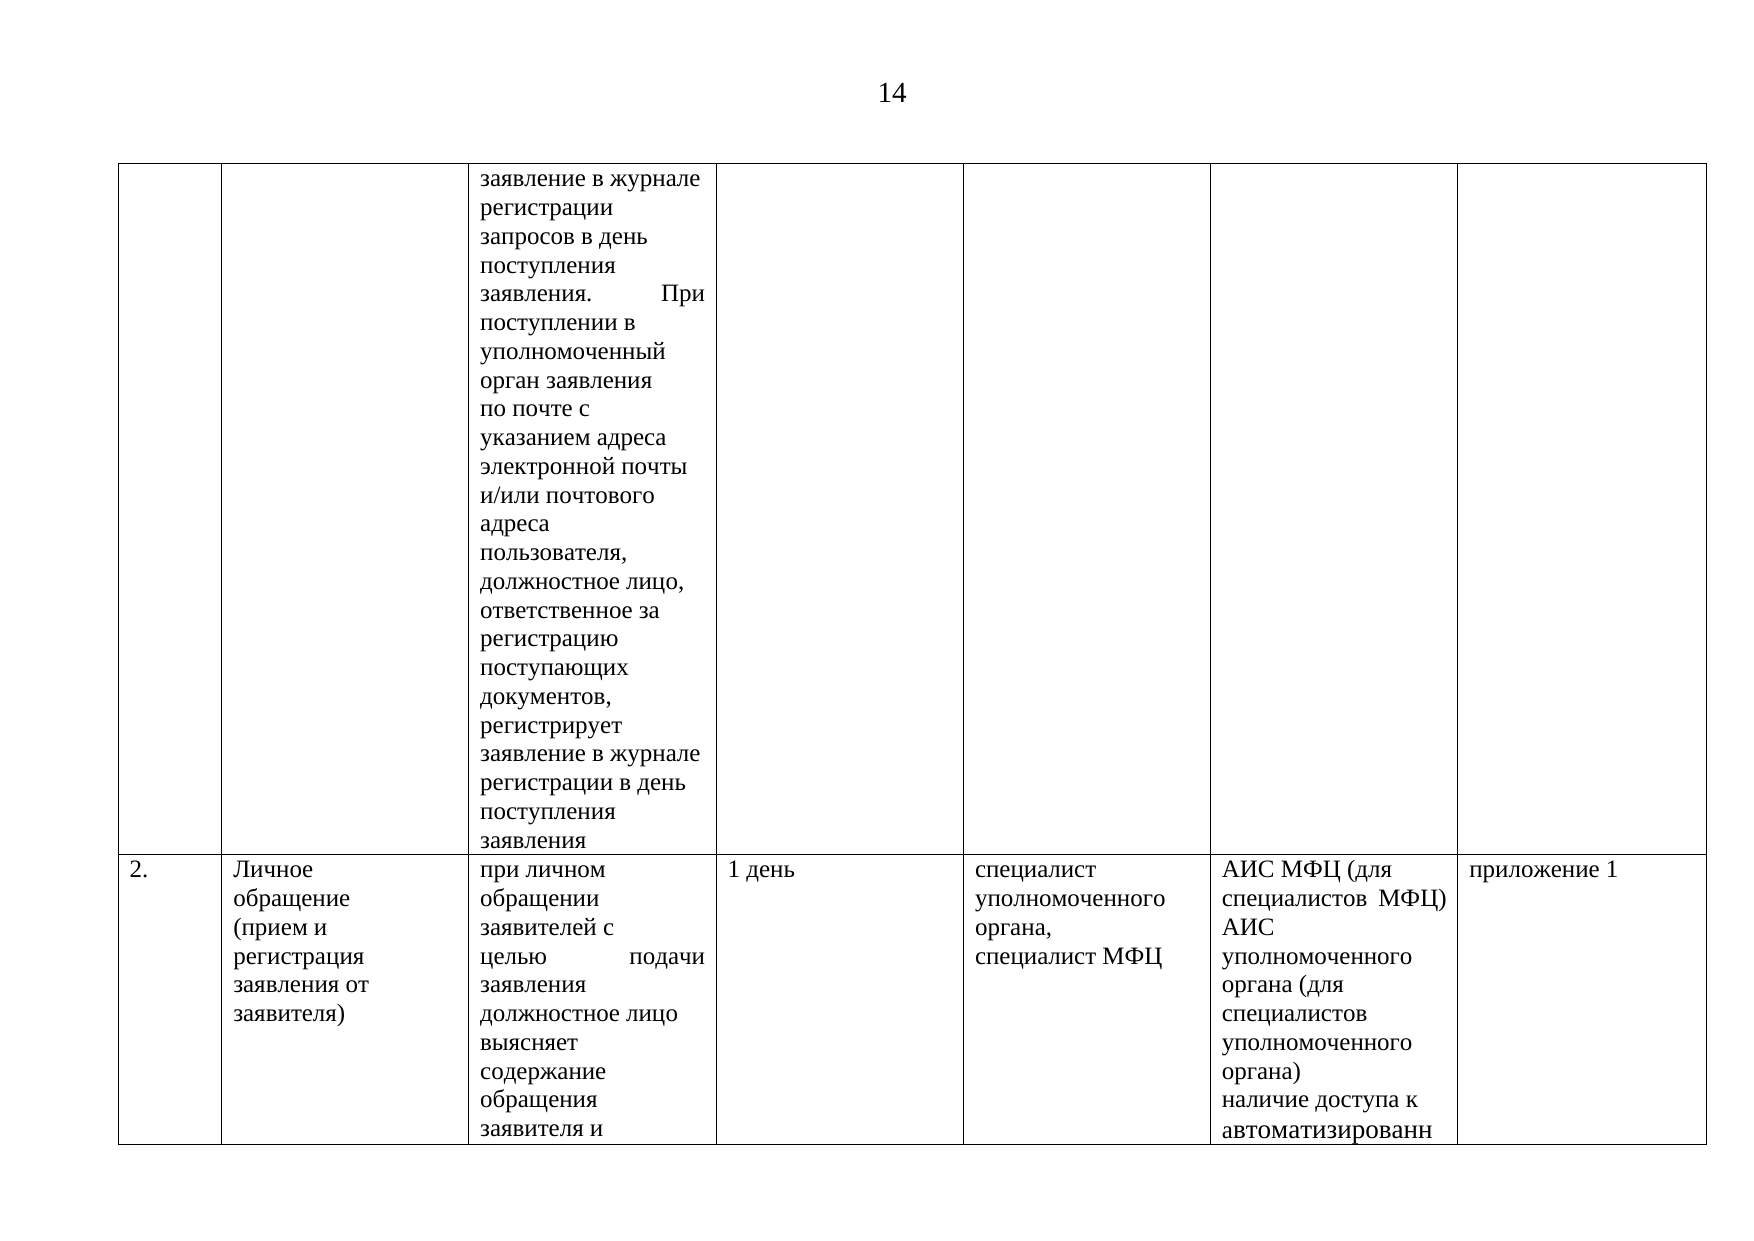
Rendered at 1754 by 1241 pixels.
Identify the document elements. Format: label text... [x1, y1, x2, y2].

table_cell [1211, 164, 1457, 853]
table_cell специалист уполномоченного органа, специалист МФЦ [964, 855, 1210, 1144]
table_cell 2. [119, 855, 221, 1144]
table_cell [1458, 164, 1706, 853]
table_cell при личном обращении заявителей с целью подачи заявления должностное лицо выясняет содержание обращения заявителя и [469, 855, 716, 1144]
table_cell АИС МФЦ (для специалистов МФЦ) АИС уполномоченного органа (для специалистов уполномоченного органа) наличие доступа к автоматизированн [1211, 855, 1457, 1144]
table_cell 1 день [717, 855, 963, 1144]
table_cell [964, 164, 1210, 853]
table_cell [717, 164, 963, 853]
table_cell [222, 164, 468, 853]
table_cell Личное обращение (прием и регистрация заявления от заявителя) [222, 855, 468, 1144]
table_cell приложение 1 [1458, 855, 1706, 1144]
table_cell заявление в журнале регистрации запросов в день поступления заявления. При поступлении в уполномоченный орган заявления по почте с указанием адреса электронной почты и/или почтового адреса пользователя, должностное лицо, ответственное за регистрацию поступающих документов, регистрирует заявление в журнале регистрации в день поступления заявления [469, 164, 716, 853]
table_cell [119, 164, 221, 853]
